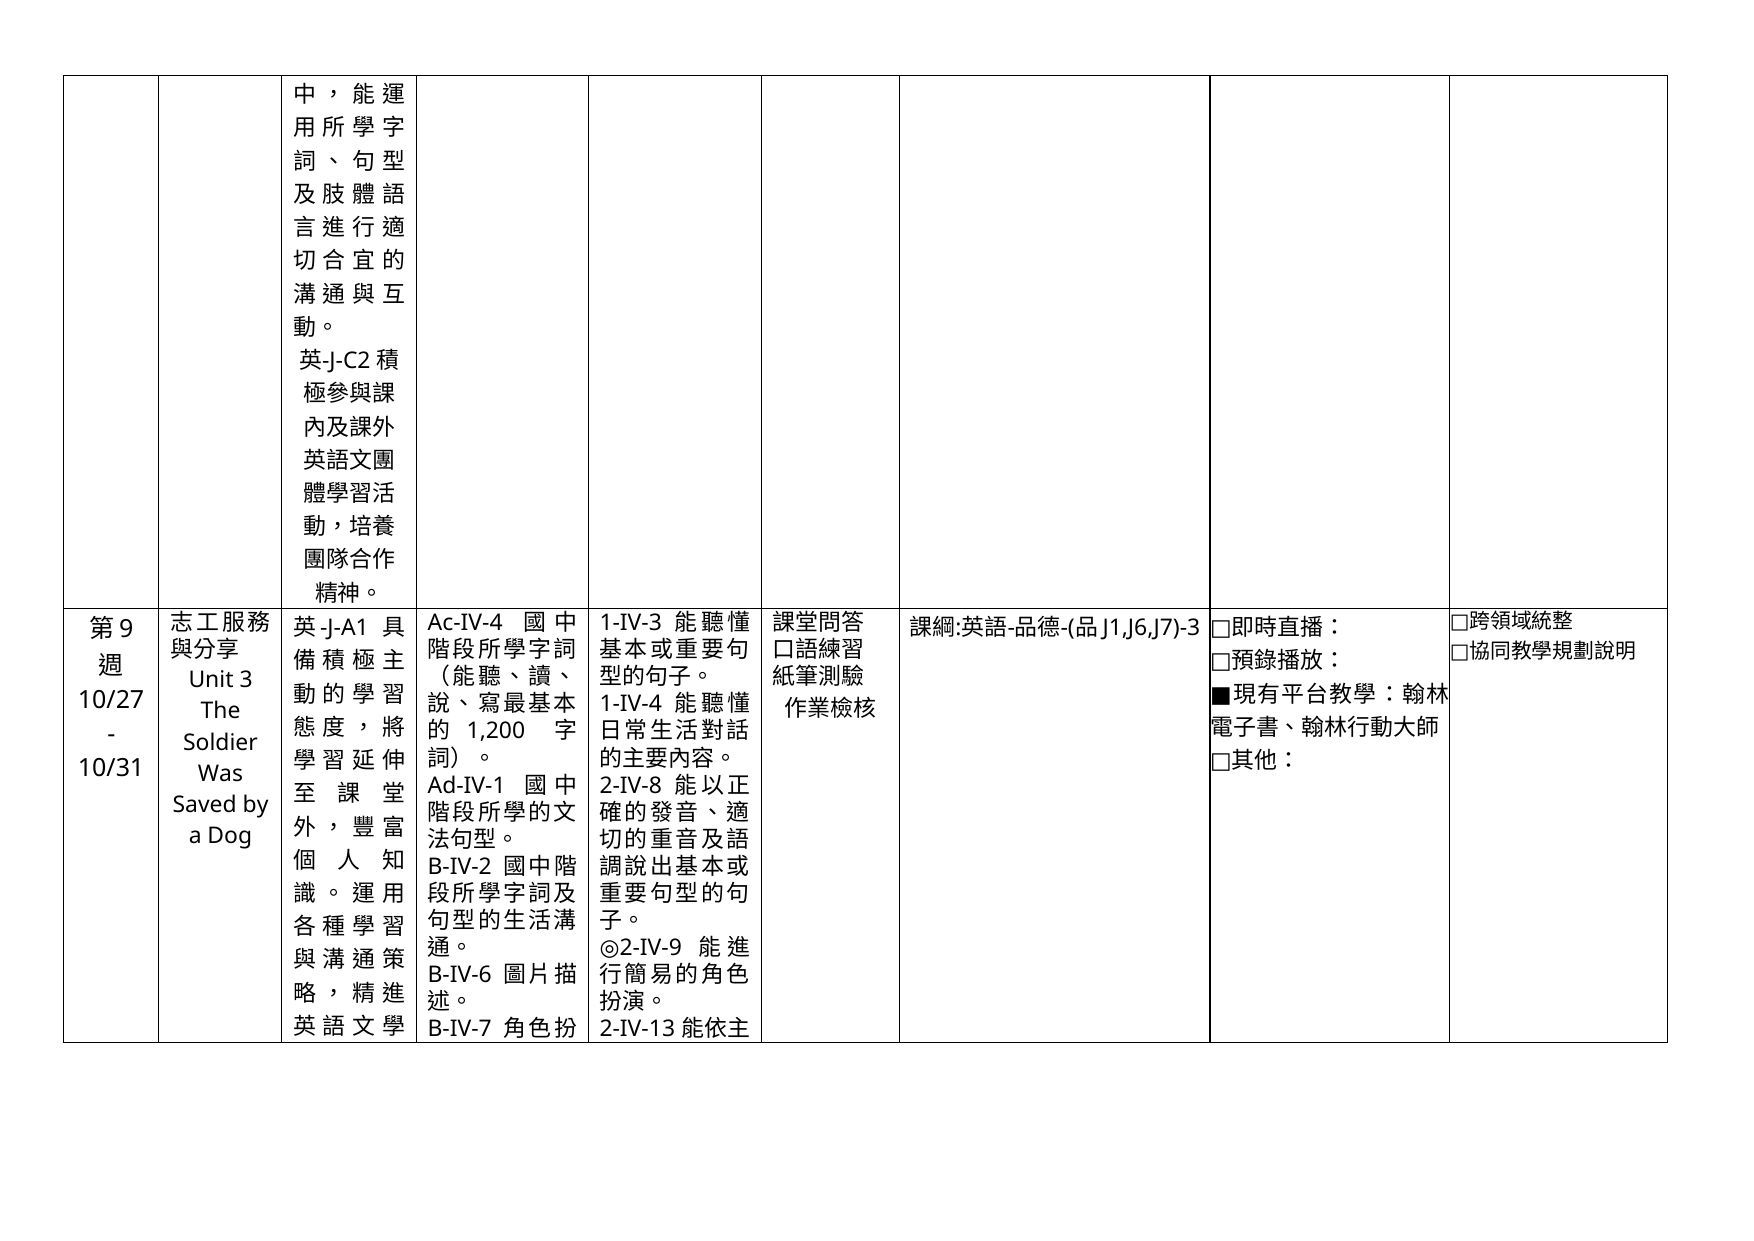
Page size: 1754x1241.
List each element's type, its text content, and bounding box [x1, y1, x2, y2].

table_cell [762, 76, 899, 608]
table_cell [64, 76, 158, 608]
table_cell Ac-IV-4 國中階段所學字詞（能聽、讀、說、寫最基本的1,200 字詞）。 Ad-IV-1 國中階段所學的文法句型。 B-IV-2 國中階段所學字詞及句型的生活溝通。 B-IV-6 圖片描述。 B-IV-7 角色扮 [417, 609, 588, 1042]
table_cell 課堂問答 口語練習 紙筆測驗 作業檢核 [762, 609, 899, 1042]
table_cell 志工服務與分享 Unit 3 The Soldier Was Saved by a Dog [159, 609, 281, 1042]
table_cell □跨領域統整 □協同教學規劃說明 [1450, 609, 1667, 1042]
table_cell 第9週 10/27-10/31 [64, 609, 158, 1042]
table_cell [1450, 76, 1667, 608]
table_cell [900, 76, 1209, 608]
table_cell 英-J-A1 具備積極主動的學習態度，將學習延伸至課堂外，豐富個人知識。運用各種學習與溝通策略，精進英語文學 [282, 609, 416, 1042]
table_cell 1-IV-3 能聽懂基本或重要句型的句子。 1-IV-4 能聽懂日常生活對話的主要內容。 2-IV-8 能以正確的發音、適切的重音及語調說出基本或重要句型的句子。 ◎2-IV-9 能進行簡易的角色扮演。 2-IV-13 能依主 [589, 609, 761, 1042]
table_cell [589, 76, 761, 608]
table_cell [159, 76, 281, 608]
table_cell 中，能運用所學字詞、句型及肢體語言進行適切合宜的溝通與互動。 英-J-C2 積極參與課內及課外英語文團體學習活動，培養團隊合作精神。 [282, 76, 416, 608]
table_cell [1211, 76, 1449, 608]
table_cell 課綱:英語-品德-(品J1,J6,J7)-3 [900, 609, 1209, 1042]
table_cell □即時直播： □預錄播放： ■現有平台教學：翰林電子書、翰林行動大師 □其他： [1211, 609, 1449, 1042]
table_cell [417, 76, 588, 608]
